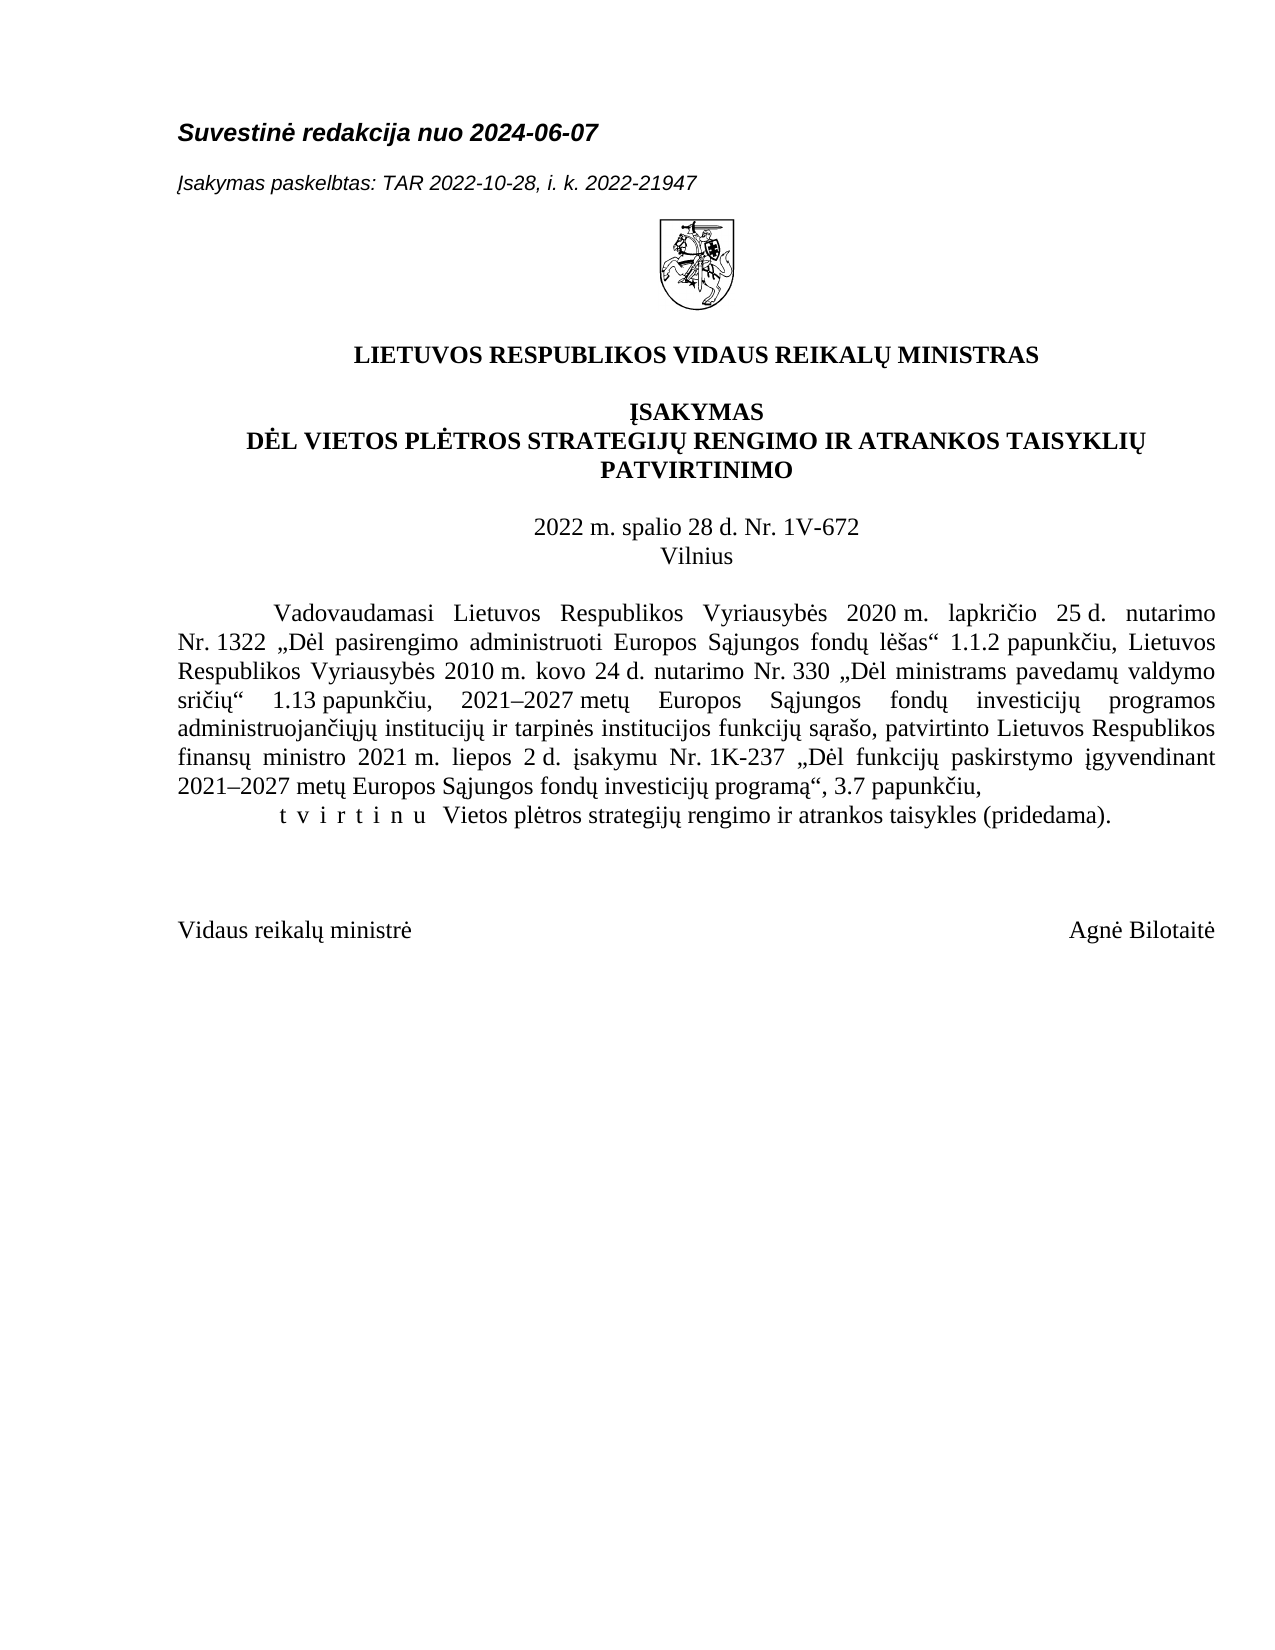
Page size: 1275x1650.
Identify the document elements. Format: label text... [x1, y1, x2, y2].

text tvirtinu Vietos plėtros strategijų rengimo ir atrankos taisykles (pridedama). [177, 800, 1216, 828]
text 2022 m. spalio 28 d. Nr. 1V-672 [177, 512, 1216, 541]
text Suvestinė redakcija nuo 2024-06-07 [177, 118, 1216, 147]
text LIETUVOS RESPUBLIKOS VIDAUS REIKALŲ MINISTRAS [177, 340, 1216, 368]
text Vilnius [177, 541, 1216, 570]
text Įsakymas paskelbtas: TAR 2022-10-28, i. k. 2022-21947 [177, 171, 1216, 195]
text Vidaus reikalų ministrė Agnė Bilotaitė [177, 915, 1216, 943]
text DĖL VIETOS PLĖTROS STRATEGIJŲ RENGIMO IR ATRANKOS TAISYKLIŲ PATVIRTINIMO [177, 426, 1216, 483]
text ĮSAKYMAS [177, 397, 1216, 426]
text Vadovaudamasi Lietuvos Respublikos Vyriausybės 2020 m. lapkričio 25 d. nutarimo Nr. 1322 „Dėl pasirengimo administruoti Europos Sąjungos fondų lėšas“ 1.1.2 papunkčiu, Lietuvos Respublikos Vyriausybės 2010 m. kovo 24 d. nutarimo Nr. 330 „Dėl ministrams pavedamų valdymo sričių“ 1.13 papunkčiu, 2021–2027 metų Europos Sąjungos fondų investicijų programos administruojančiųjų institucijų ir tarpinės institucijos funkcijų sąrašo, patvirtinto Lietuvos Respublikos finansų ministro 2021 m. liepos 2 d. įsakymu Nr. 1K-237 „Dėl funkcijų paskirstymo įgyvendinant 2021–2027 metų Europos Sąjungos fondų investicijų programą“, 3.7 papunkčiu, [177, 598, 1216, 800]
